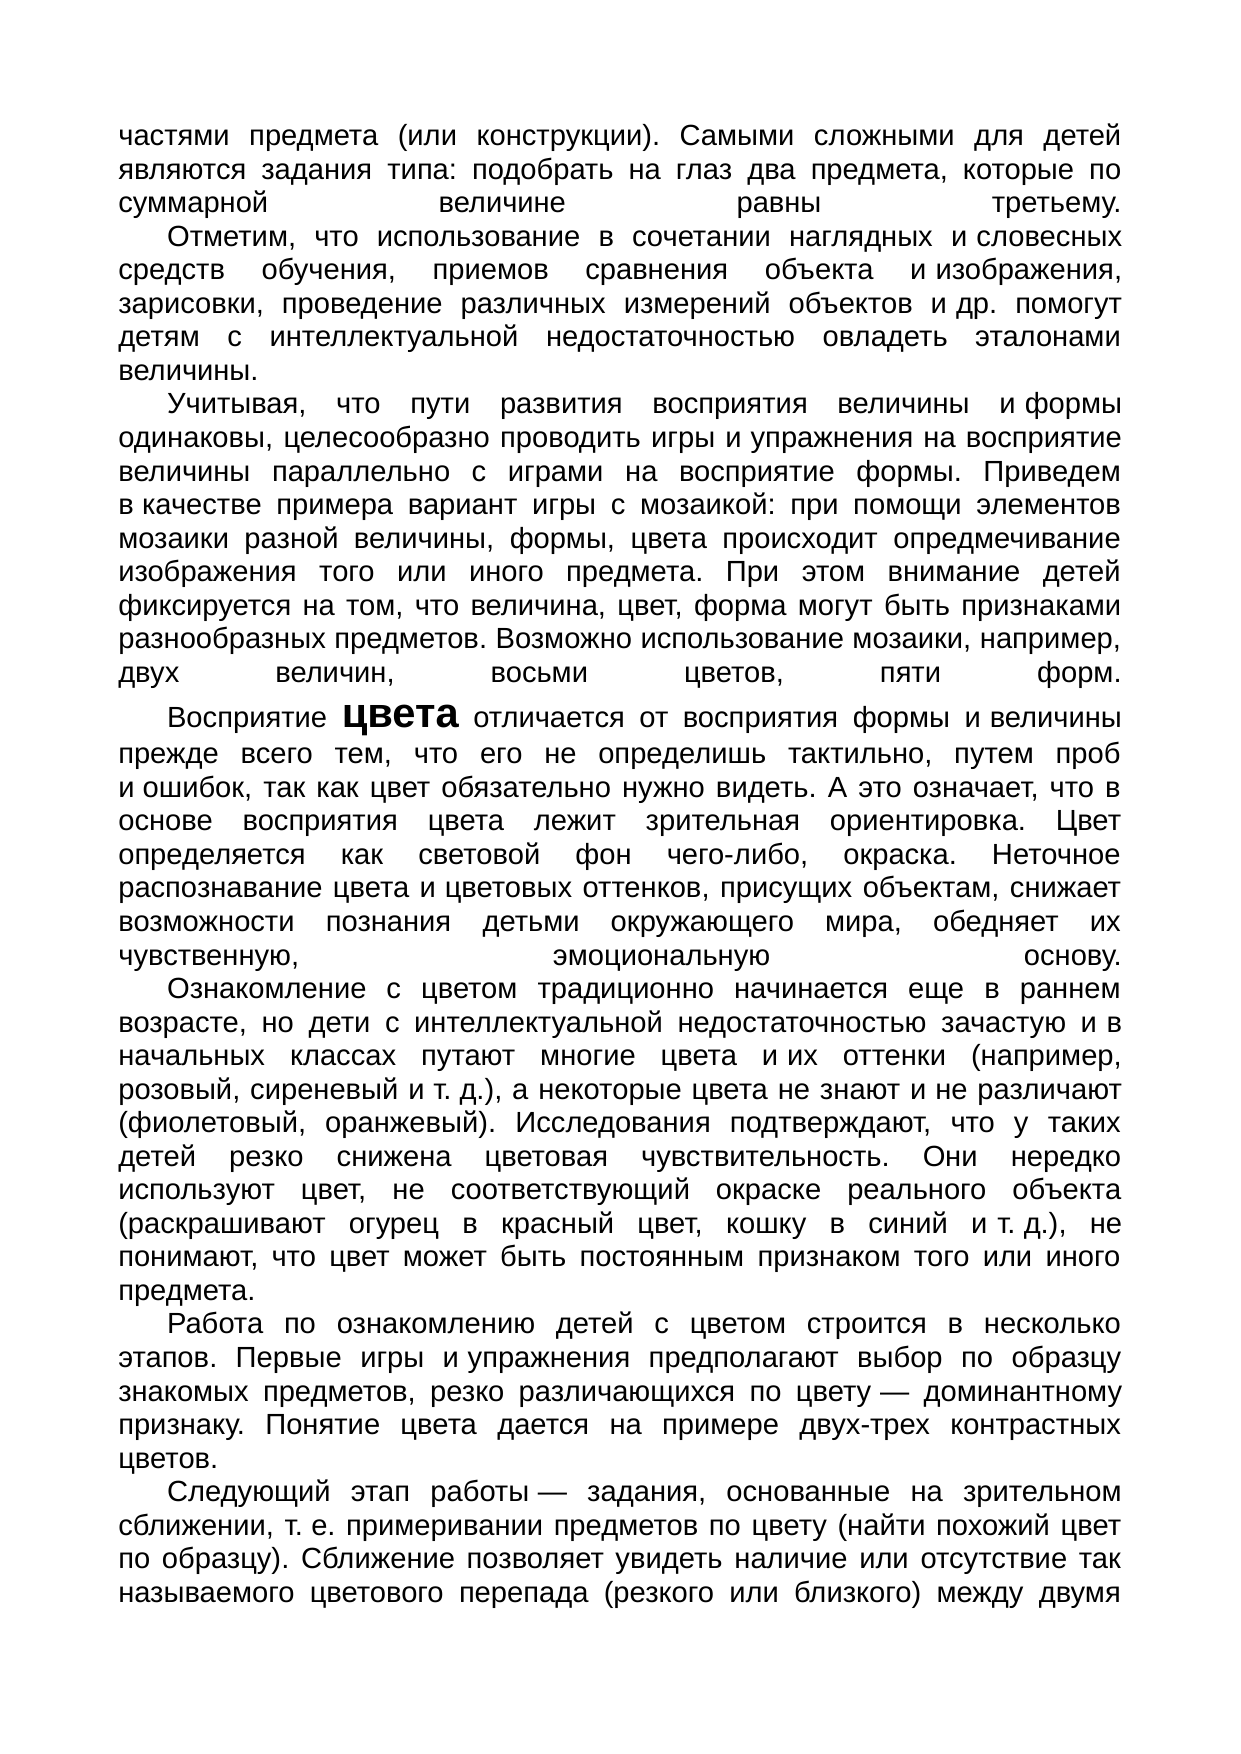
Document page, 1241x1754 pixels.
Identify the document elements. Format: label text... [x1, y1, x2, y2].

text частями предмета (или конструкции). Самыми сложными для детей являются задания типа: подобрать на глаз два предмета, которые по суммарной величине равны третьему. Отметим, что использование в сочетании наглядных и словесных средств обучения, приемов сравнения объекта и изображения, зарисовки, проведение различных измерений объектов и др. помогут детям с интеллектуальной недостаточностью овладеть эталонами величины. Учитывая, что пути развития восприятия величины и формы одинаковы, целесообразно проводить игры и упражнения на восприятие величины параллельно с играми на восприятие формы. Приведем в качестве примера вариант игры с мозаикой: при помощи элементов мозаики разной величины, формы, цвета происходит опредмечивание изображения того или иного предмета. При этом внимание детей фиксируется на том, что величина, цвет, форма могут быть признаками разнообразных предметов. Возможно использование мозаики, например, двух величин, восьми цветов, пяти форм. Восприятие цвета отличается от восприятия формы и величины прежде всего тем, что его не определишь тактильно, путем проб и ошибок, так как цвет обязательно нужно видеть. А это означает, что в основе восприятия цвета лежит зрительная ориентировка. Цвет определяется как световой фон чего-либо, окраска. Неточное распознавание цвета и цветовых оттенков, присущих объектам, снижает возможности познания детьми окружающего мира, обедняет их чувственную, эмоциональную основу. Ознакомление с цветом традиционно начинается еще в раннем возрасте, но дети с интеллектуальной недостаточностью зачастую и в начальных классах путают многие цвета и их оттенки (например, розовый, сиреневый и т. д.), а некоторые цвета не знают и не различают (фиолетовый, оранжевый). Исследования подтверждают, что у таких детей резко снижена цветовая чувствительность. Они нередко используют цвет, не соответствующий окраске реального объекта (раскрашивают огурец в красный цвет, кошку в синий и т. д.), не понимают, что цвет может быть постоянным признаком того или иного предмета. Работа по ознакомлению детей с цветом строится в несколько этапов. Первые игры и упражнения предполагают выбор по образцу знакомых предметов, резко различающихся по цвету — доминантному признаку. Понятие цвета дается на примере двух-трех контрастных цветов. Следующий этап работы — задания, основанные на зрительном сближении, т. е. примеривании предметов по цвету (найти похожий цвет по образцу). Сближение позволяет увидеть наличие или отсутствие так называемого цветового перепада (резкого или близкого) между двумя [118, 118, 1122, 1608]
